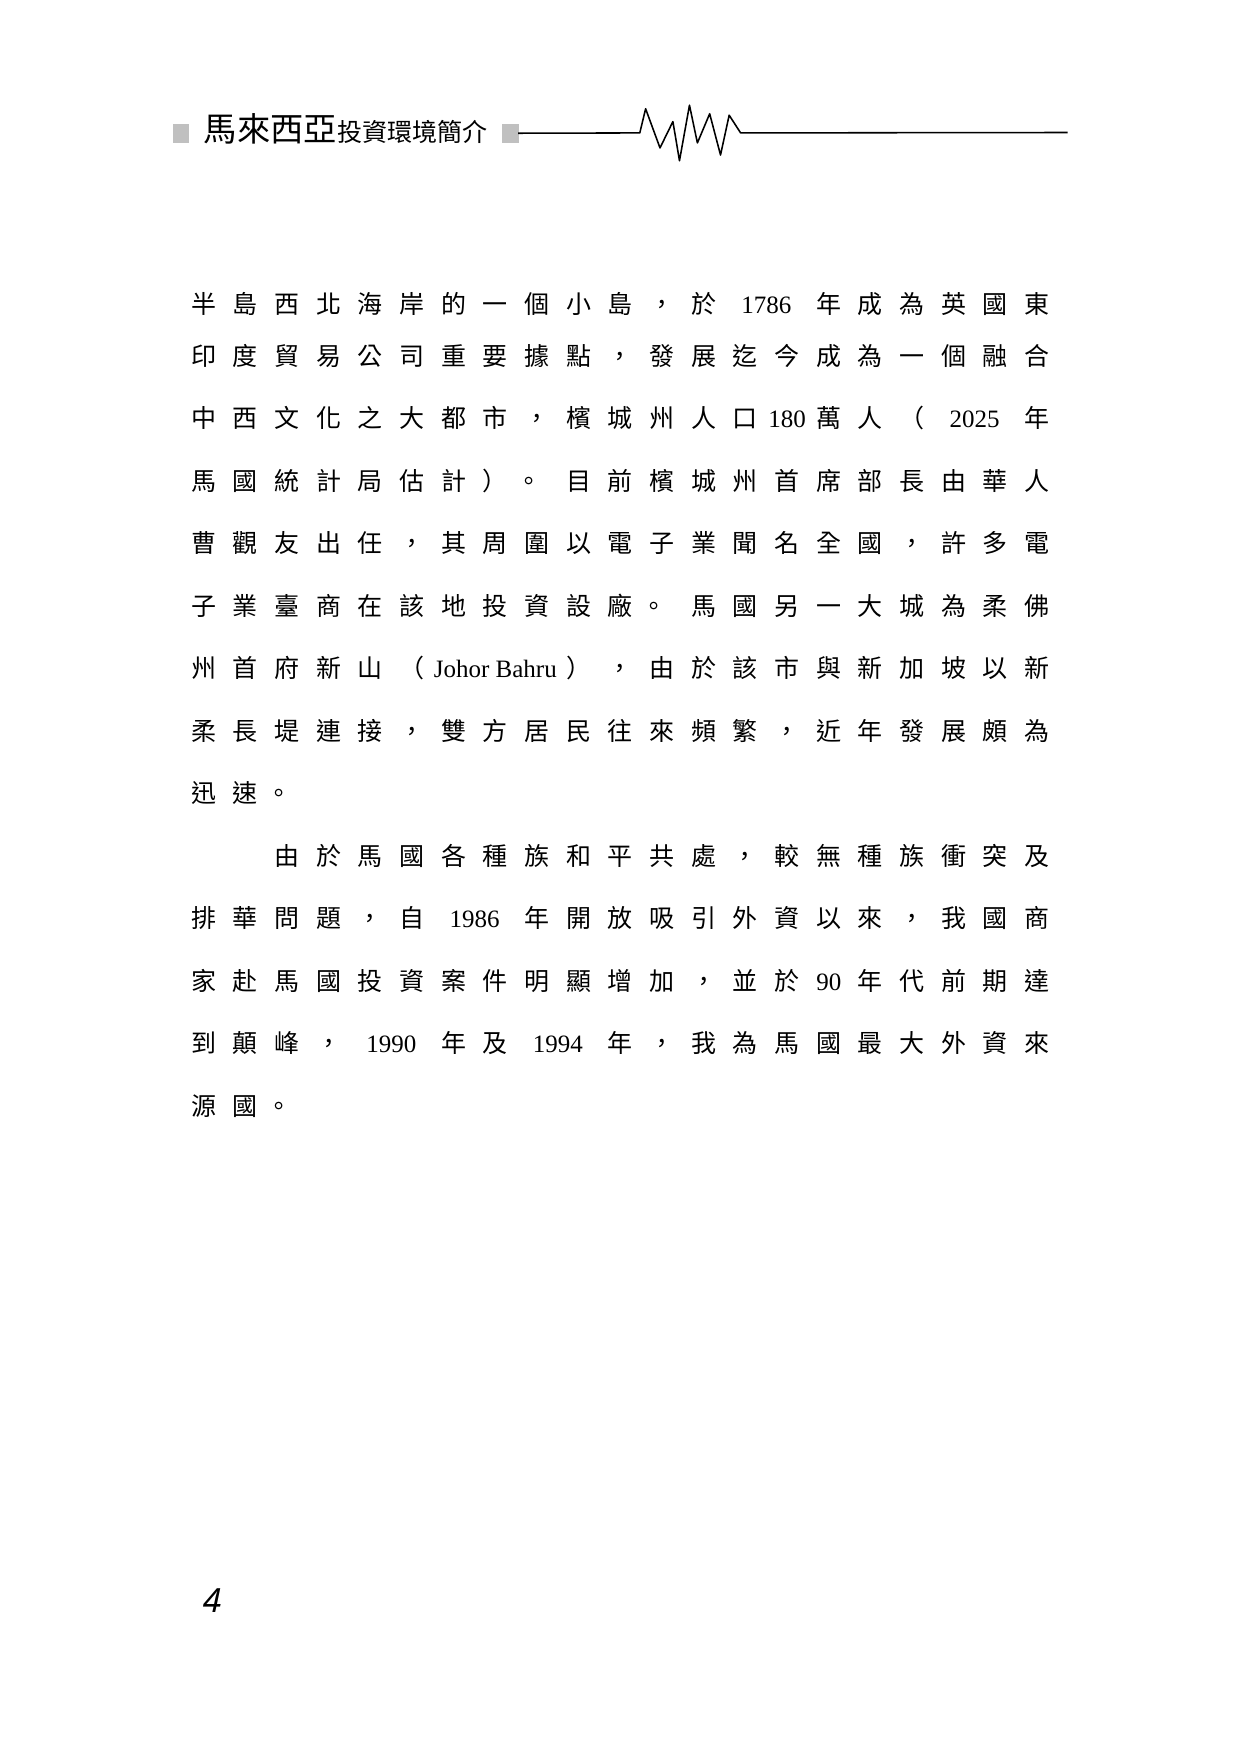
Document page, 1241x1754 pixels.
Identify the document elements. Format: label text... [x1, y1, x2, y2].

text 半島西北海岸的一個小島，於1786年成為英國東印度貿易公司重要據點，發展迄今成為一個融合中西文化之大都市，檳城州人口180萬人（2025年馬國統計局估計）。目前檳城州首席部長由華人曹觀友出任，其周圍以電子業聞名全國，許多電子業臺商在該地投資設廠。馬國另一大城為柔佛州首府新山（Johor Bahru），由於該市與新加坡以新柔長堤連接，雙方居民往來頻繁，近年發展頗為迅速。 [183, 250, 1058, 813]
text 由於馬國各種族和平共處，較無種族衝突及排華問題，自1986年開放吸引外資以來，我國商家赴馬國投資案件明顯增加，並於90年代前期達到顛峰，1990年及1994年，我為馬國最大外資來源國。 [183, 813, 1058, 1125]
